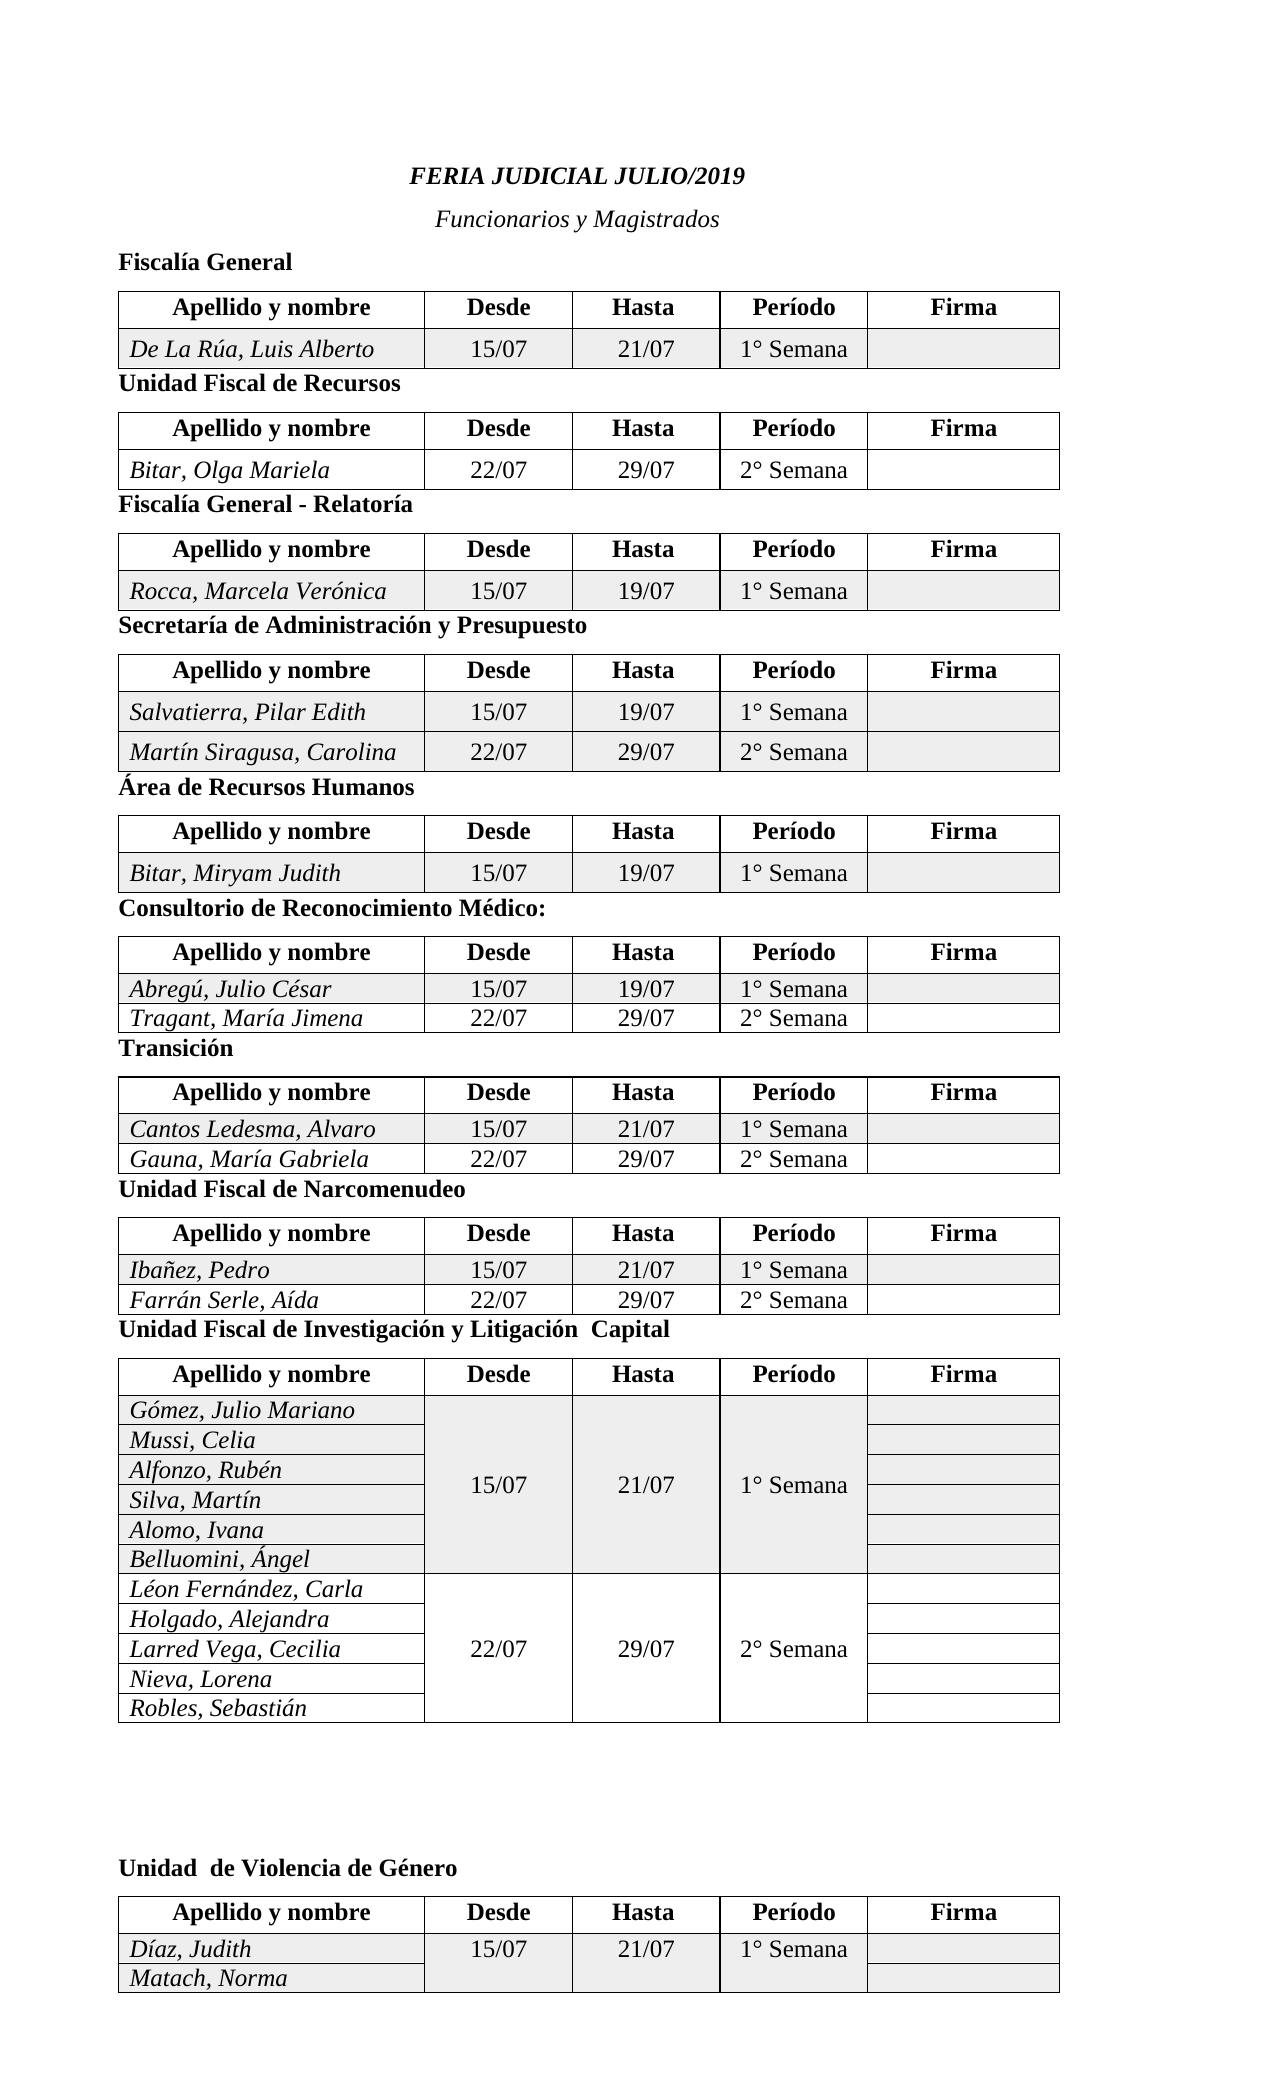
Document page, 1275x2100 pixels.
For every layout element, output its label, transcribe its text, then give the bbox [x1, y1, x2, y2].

table_cell Martín Siragusa, Carolina [119, 732, 424, 771]
table_cell 19/07 [573, 974, 719, 1002]
table_header Apellido y nombre [119, 534, 424, 569]
table_cell 15/07 [425, 853, 572, 892]
table_header Apellido y nombre [119, 937, 424, 973]
table_cell Rocca, Marcela Verónica [119, 571, 424, 609]
table_header Apellido y nombre [119, 1078, 424, 1113]
table_cell [868, 450, 1059, 488]
text Consultorio de Reconocimiento Médico: [118, 893, 1039, 921]
table_cell 2° Semana [721, 1574, 867, 1722]
table_cell 15/07 [425, 1255, 572, 1284]
table_cell 19/07 [573, 853, 719, 892]
table_cell 15/07 [425, 974, 572, 1002]
table_cell Matach, Norma [119, 1964, 424, 1992]
table_header Firma [868, 1897, 1059, 1933]
table_cell 2° Semana [721, 1144, 867, 1173]
table_cell [868, 571, 1059, 609]
table_cell [868, 1425, 1059, 1454]
table_cell 21/07 [573, 1255, 719, 1284]
table_cell 1° Semana [721, 1114, 867, 1143]
table_header Apellido y nombre [119, 413, 424, 448]
table_cell Alomo, Ivana [119, 1515, 424, 1543]
table_cell Belluomini, Ángel [119, 1545, 424, 1573]
table_header Firma [868, 534, 1059, 569]
table_header Firma [868, 1078, 1059, 1113]
table_header Apellido y nombre [119, 1359, 424, 1394]
table_cell [868, 1515, 1059, 1543]
table_cell Holgado, Alejandra [119, 1604, 424, 1633]
table_cell 2° Semana [721, 1004, 867, 1032]
table_cell [868, 1964, 1059, 1992]
table_cell Larred Vega, Cecilia [119, 1634, 424, 1663]
table_cell 1° Semana [721, 974, 867, 1002]
table_header Hasta [573, 1897, 719, 1933]
table_cell 29/07 [573, 732, 719, 771]
table_cell [868, 974, 1059, 1002]
table_cell 2° Semana [721, 1285, 867, 1313]
table_cell 19/07 [573, 692, 719, 731]
text Fiscalía General [118, 247, 1039, 276]
table_cell 1° Semana [721, 329, 867, 367]
table_header Período [721, 1359, 867, 1394]
table_cell [868, 1255, 1059, 1284]
text Unidad Fiscal de Recursos [118, 369, 1039, 397]
table_header Hasta [573, 655, 719, 691]
table_cell 22/07 [425, 732, 572, 771]
table_header Hasta [573, 937, 719, 973]
table_cell Ibañez, Pedro [119, 1255, 424, 1284]
table_cell 29/07 [573, 1574, 719, 1722]
text Transición [118, 1033, 1039, 1062]
table_cell Alfonzo, Rubén [119, 1455, 424, 1484]
table_cell 22/07 [425, 1574, 572, 1722]
text Unidad de Violencia de Género [118, 1853, 1039, 1881]
table_cell [868, 732, 1059, 771]
table_header Desde [425, 1078, 572, 1113]
table_cell 22/07 [425, 450, 572, 488]
table_cell [868, 853, 1059, 892]
table_header Período [721, 816, 867, 852]
table_cell 15/07 [425, 571, 572, 609]
table_cell 21/07 [573, 1114, 719, 1143]
table_cell 15/07 [425, 1114, 572, 1143]
table_header Período [721, 937, 867, 973]
table_cell 2° Semana [721, 450, 867, 488]
table_cell 21/07 [573, 1396, 719, 1573]
text Secretaría de Administración y Presupuesto [118, 611, 1039, 639]
table_cell 21/07 [573, 329, 719, 367]
table_cell 22/07 [425, 1285, 572, 1313]
table_header Período [721, 655, 867, 691]
table_cell 21/07 [573, 1934, 719, 1992]
table_cell 29/07 [573, 1004, 719, 1032]
table_cell 29/07 [573, 450, 719, 488]
table_cell Díaz, Judith [119, 1934, 424, 1962]
table_cell [868, 1114, 1059, 1143]
table_cell [868, 1694, 1059, 1722]
table_header Desde [425, 1218, 572, 1254]
table_header Hasta [573, 413, 719, 448]
table_cell 19/07 [573, 571, 719, 609]
table_cell Gauna, María Gabriela [119, 1144, 424, 1173]
table_header Período [721, 413, 867, 448]
table_header Firma [868, 413, 1059, 448]
table_cell [868, 1634, 1059, 1663]
table_cell 22/07 [425, 1004, 572, 1032]
table_header Apellido y nombre [119, 292, 424, 327]
table_cell [868, 329, 1059, 367]
table_header Período [721, 1078, 867, 1113]
text Funcionarios y Magistrados [118, 204, 1039, 233]
table_cell Bitar, Miryam Judith [119, 853, 424, 892]
table_header Desde [425, 413, 572, 448]
table_cell Mussi, Celia [119, 1425, 424, 1454]
table_header Período [721, 534, 867, 569]
table_cell 1° Semana [721, 853, 867, 892]
table_cell [868, 1934, 1059, 1962]
text Área de Recursos Humanos [118, 772, 1039, 800]
table_cell Bitar, Olga Mariela [119, 450, 424, 488]
table_header Desde [425, 937, 572, 973]
table_header Firma [868, 1359, 1059, 1394]
table_cell Salvatierra, Pilar Edith [119, 692, 424, 731]
table_header Período [721, 292, 867, 327]
table_header Hasta [573, 816, 719, 852]
table_cell 1° Semana [721, 1396, 867, 1573]
table_cell 15/07 [425, 329, 572, 367]
table_header Hasta [573, 1078, 719, 1113]
table_cell Abregú, Julio César [119, 974, 424, 1002]
table_cell Nieva, Lorena [119, 1664, 424, 1692]
table_cell [868, 1455, 1059, 1484]
table_cell 1° Semana [721, 571, 867, 609]
table_cell Léon Fernández, Carla [119, 1574, 424, 1603]
table_header Hasta [573, 292, 719, 327]
table_cell 15/07 [425, 692, 572, 731]
table_cell De La Rúa, Luis Alberto [119, 329, 424, 367]
table_header Apellido y nombre [119, 1897, 424, 1933]
table_cell [868, 1285, 1059, 1313]
table_header Hasta [573, 1359, 719, 1394]
table_header Período [721, 1897, 867, 1933]
table_header Desde [425, 816, 572, 852]
table_cell [868, 1004, 1059, 1032]
text Fiscalía General - Relatoría [118, 490, 1039, 518]
table_header Desde [425, 1359, 572, 1394]
table_cell Tragant, María Jimena [119, 1004, 424, 1032]
text FERIA JUDICIAL JULIO/2019 [118, 161, 1039, 190]
table_cell Gómez, Julio Mariano [119, 1396, 424, 1424]
table_cell [868, 1485, 1059, 1514]
table_cell [868, 1604, 1059, 1633]
table_cell Cantos Ledesma, Alvaro [119, 1114, 424, 1143]
table_cell 29/07 [573, 1285, 719, 1313]
table_header Apellido y nombre [119, 655, 424, 691]
text Unidad Fiscal de Narcomenudeo [118, 1174, 1039, 1203]
table_cell Farrán Serle, Aída [119, 1285, 424, 1313]
table_header Apellido y nombre [119, 816, 424, 852]
table_header Firma [868, 1218, 1059, 1254]
table_cell 15/07 [425, 1396, 572, 1573]
table_header Hasta [573, 534, 719, 569]
table_cell 1° Semana [721, 1255, 867, 1284]
table_header Firma [868, 655, 1059, 691]
table_header Firma [868, 292, 1059, 327]
table_header Apellido y nombre [119, 1218, 424, 1254]
table_cell 29/07 [573, 1144, 719, 1173]
table_cell Robles, Sebastián [119, 1694, 424, 1722]
table_cell 1° Semana [721, 692, 867, 731]
table_cell 15/07 [425, 1934, 572, 1992]
table_cell [868, 1664, 1059, 1692]
table_cell 2° Semana [721, 732, 867, 771]
table_header Firma [868, 937, 1059, 973]
text Unidad Fiscal de Investigación y Litigación Capital [118, 1315, 1039, 1343]
table_cell [868, 1574, 1059, 1603]
table_cell 22/07 [425, 1144, 572, 1173]
table_header Desde [425, 534, 572, 569]
table_header Período [721, 1218, 867, 1254]
table_header Firma [868, 816, 1059, 852]
table_header Desde [425, 292, 572, 327]
table_cell [868, 1545, 1059, 1573]
table_cell [868, 1396, 1059, 1424]
table_cell [868, 1144, 1059, 1173]
table_cell [868, 692, 1059, 731]
table_cell Silva, Martín [119, 1485, 424, 1514]
table_header Desde [425, 1897, 572, 1933]
table_header Hasta [573, 1218, 719, 1254]
table_cell 1° Semana [721, 1934, 867, 1992]
table_header Desde [425, 655, 572, 691]
